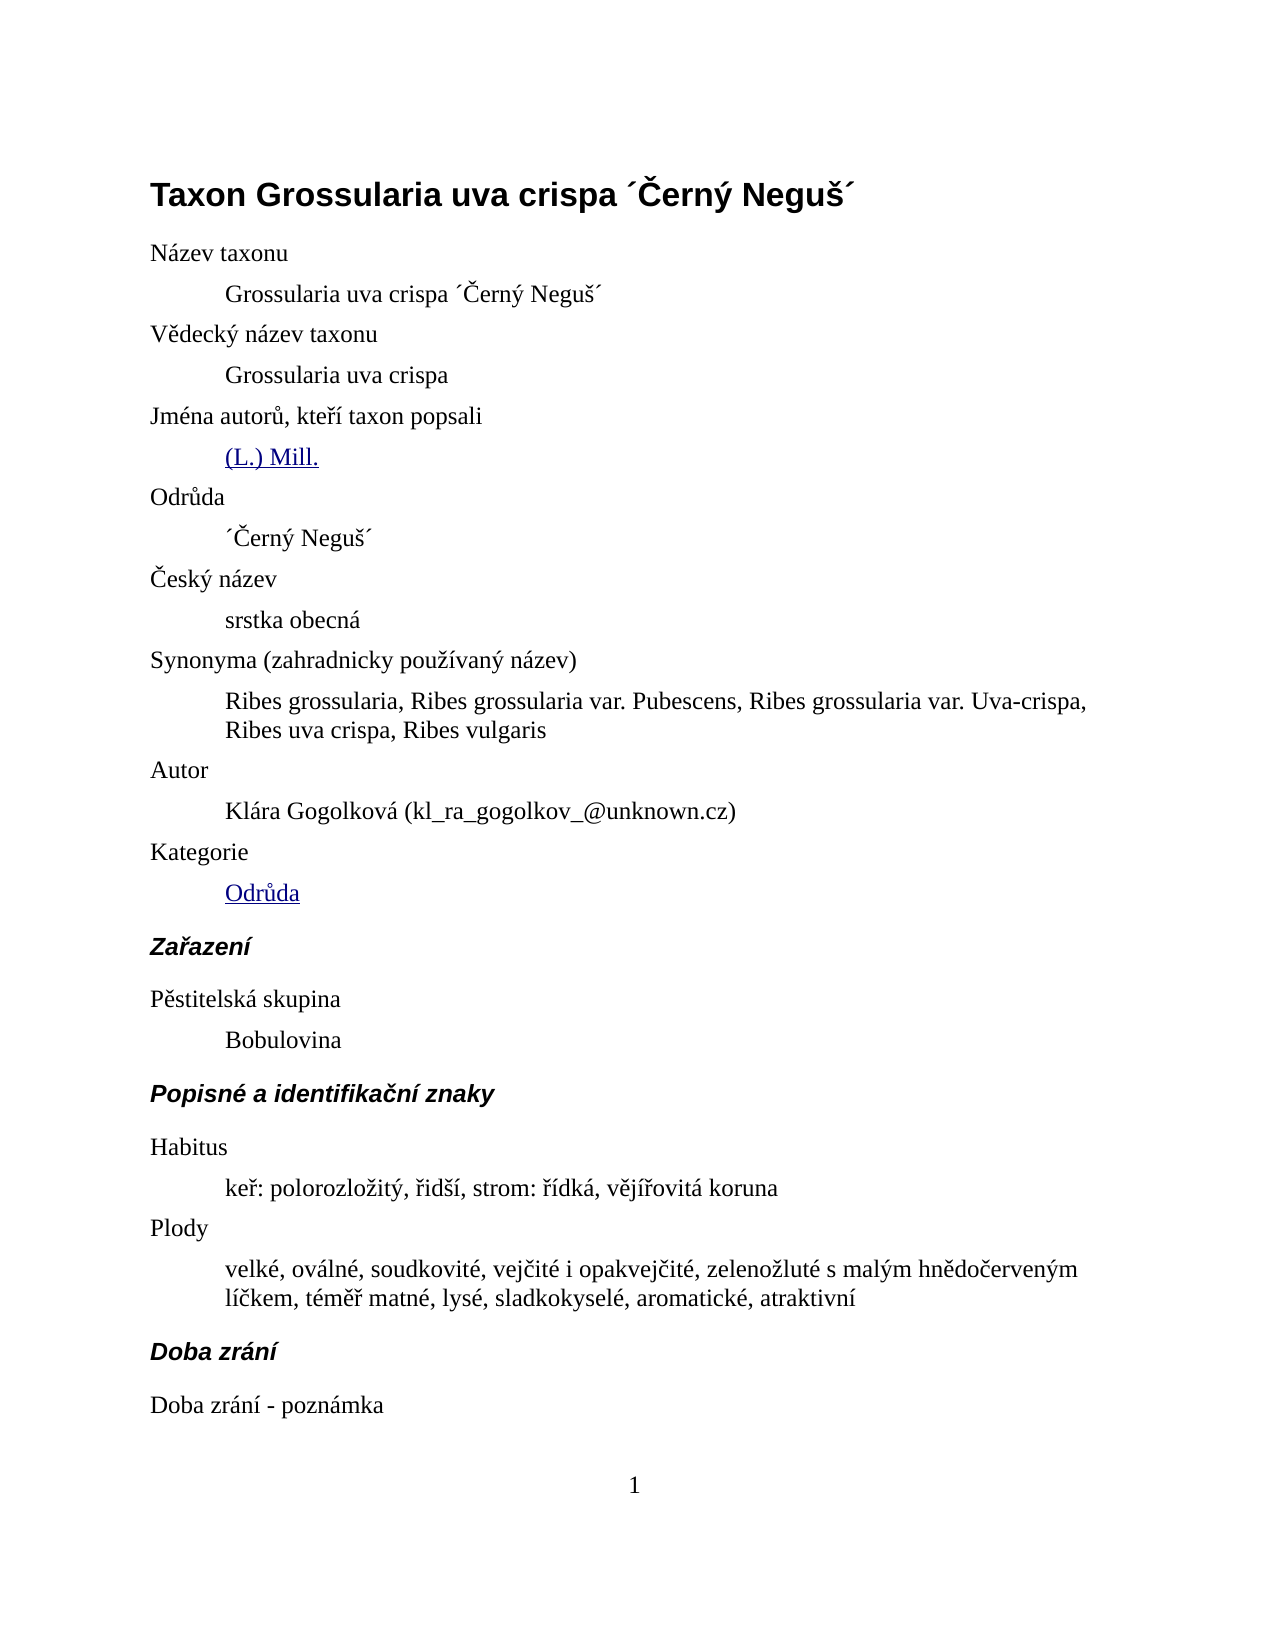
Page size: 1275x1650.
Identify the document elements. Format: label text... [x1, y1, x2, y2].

text Vědecký název taxonu [150, 319, 1125, 348]
text Grossularia uva crispa [225, 360, 1125, 389]
subtitle Taxon Grossularia uva crispa ´Černý Neguš´ [150, 175, 1125, 214]
text Jména autorů, kteří taxon popsali [150, 401, 1125, 430]
subtitle Doba zrání [150, 1337, 1125, 1365]
text Klára Gogolková (kl_ra_gogolkov_@unknown.cz) [225, 796, 1125, 825]
text Grossularia uva crispa ´Černý Neguš´ [225, 279, 1125, 308]
text Pěstitelská skupina [150, 984, 1125, 1013]
text Plody [150, 1213, 1125, 1242]
text Synonyma (zahradnicky používaný název) [150, 645, 1125, 674]
text Odrůda [150, 482, 1125, 511]
subtitle Popisné a identifikační znaky [150, 1079, 1125, 1108]
text srstka obecná [225, 605, 1125, 633]
text Habitus [150, 1132, 1125, 1161]
subtitle Zařazení [150, 932, 1125, 960]
text keř: polorozložitý, řidší, strom: řídká, vějířovitá koruna [225, 1173, 1125, 1202]
text Český název [150, 564, 1125, 593]
text velké, oválné, soudkovité, vejčité i opakvejčité, zelenožluté s malým hnědočerveným líčkem, téměř matné, lysé, sladkokyselé, aromatické, atraktivní [225, 1254, 1125, 1312]
text Doba zrání - poznámka [150, 1390, 1125, 1418]
text ´Černý Neguš´ [225, 523, 1125, 552]
text Název taxonu [150, 238, 1125, 267]
text Bobulovina [225, 1025, 1125, 1054]
text Ribes grossularia, Ribes grossularia var. Pubescens, Ribes grossularia var. Uva-crispa, Ribes uva crispa, Ribes vulgaris [225, 686, 1125, 744]
text Kategorie [150, 837, 1125, 866]
text Odrůda [225, 878, 1125, 907]
text (L.) Mill. [225, 442, 1125, 471]
text Autor [150, 756, 1125, 784]
